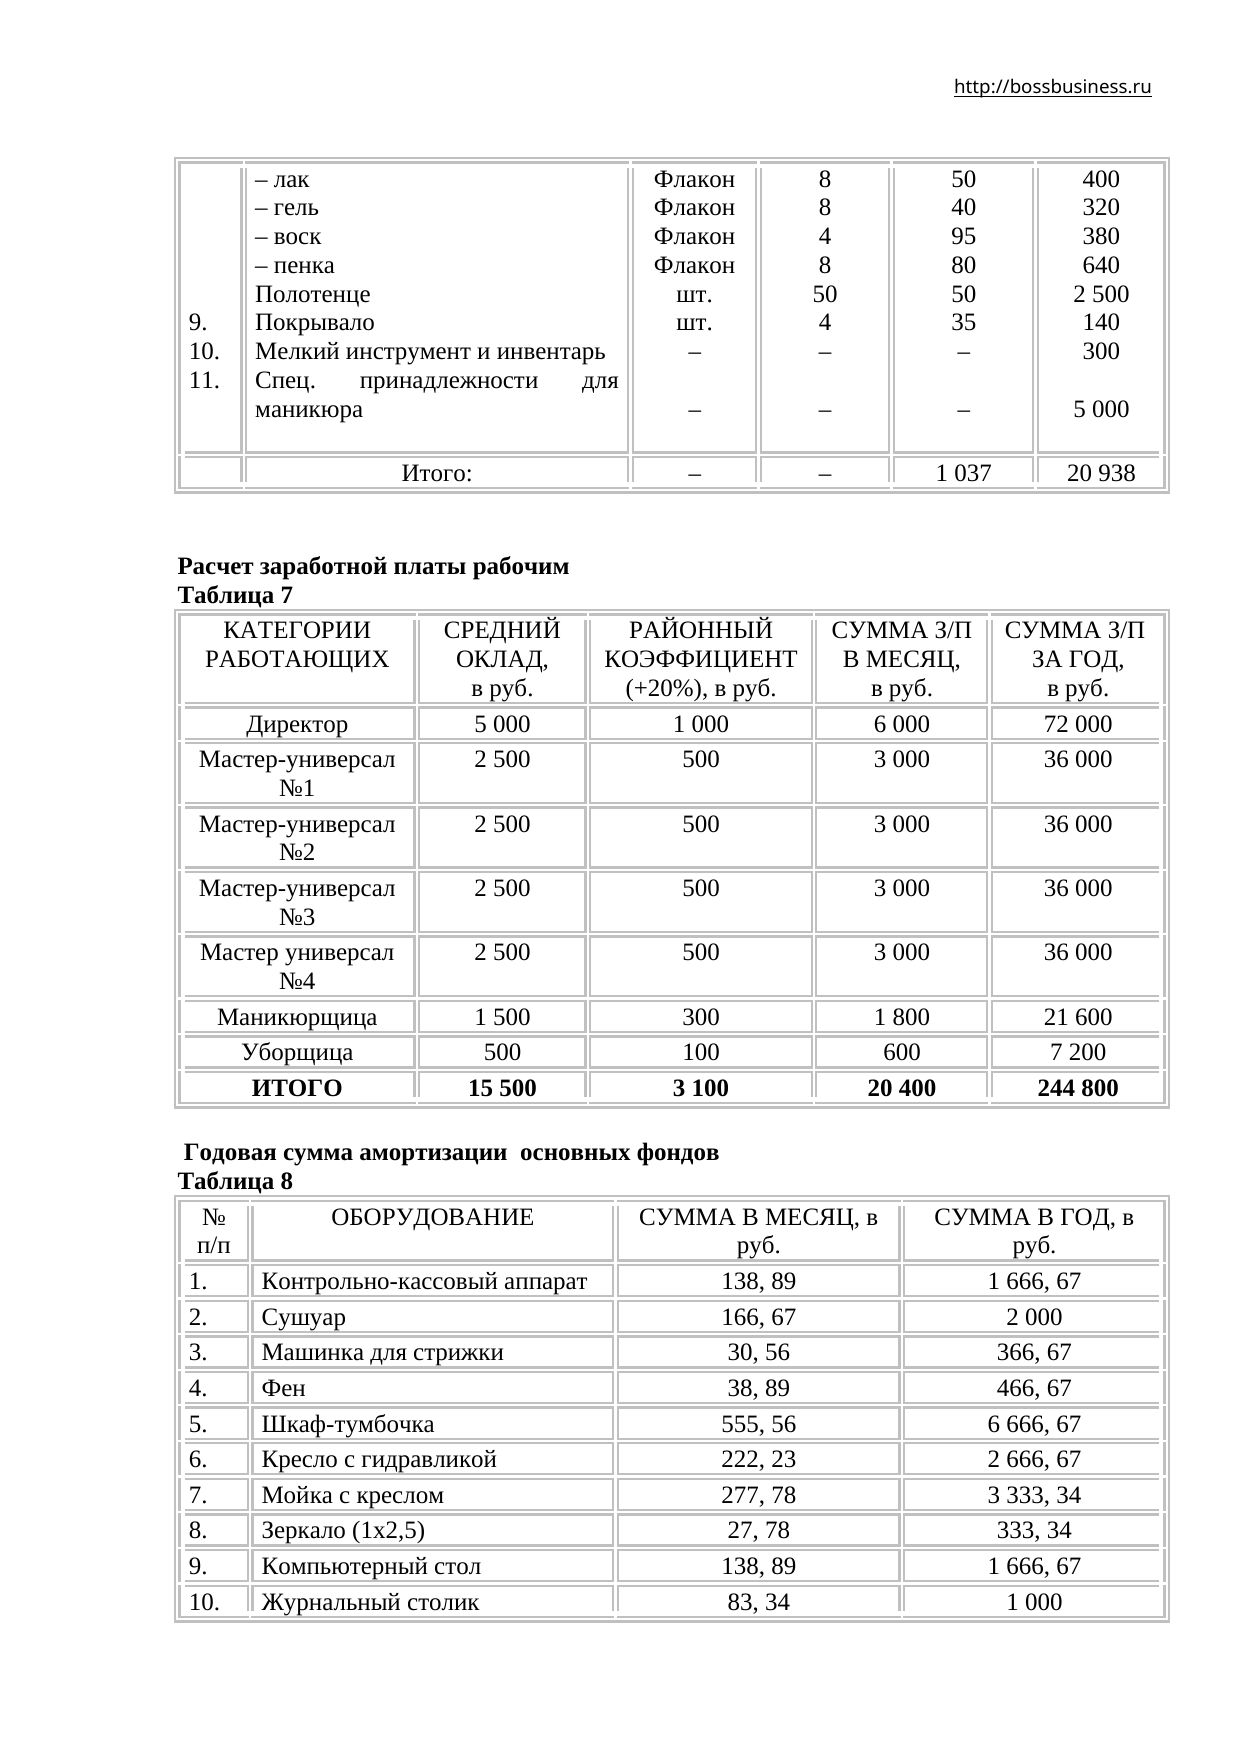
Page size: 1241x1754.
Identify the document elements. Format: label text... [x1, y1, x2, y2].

table_cell 8 8 4 8 50 4 – – [759, 159, 891, 451]
table_cell 4. [177, 1366, 250, 1402]
table_cell 2 500 [420, 873, 584, 931]
table_cell 1 666, 67 [902, 1259, 1167, 1295]
table_cell 3 000 [817, 809, 986, 866]
table_cell – лак – гель – воск – пенка Полотенце Покрывало Мелкий инструмент и инвентарь Спец. принадлежности для маникюра [244, 159, 630, 451]
table_cell 1 037 [891, 451, 1036, 487]
table_cell Машинка для стрижки [254, 1338, 612, 1366]
table_cell Фен [254, 1373, 612, 1402]
table_header ОБОРУДОВАНИЕ [250, 1197, 616, 1259]
table_cell 2 000 [902, 1295, 1167, 1331]
text Расчет заработной платы рабочим [177, 551, 1152, 580]
table_cell 500 [591, 744, 811, 802]
table_cell 3 000 [817, 744, 986, 802]
table_cell [177, 451, 244, 487]
table_header РАЙОННЫЙ КОЭФФИЦИЕНТ (+20%), в руб. [588, 611, 814, 702]
table_cell 6 000 [817, 709, 986, 737]
table_header СУММА З/П В МЕСЯЦ, в руб. [814, 611, 989, 702]
text Таблица 7 [177, 580, 1152, 609]
table_cell 10. [177, 1580, 250, 1616]
table_cell 3 000 [817, 873, 986, 931]
table_cell 2 500 [420, 744, 584, 802]
table_cell 1 000 [902, 1580, 1167, 1616]
table_cell 7. [177, 1473, 250, 1509]
table_cell Шкаф-тумбочка [254, 1409, 612, 1437]
table_cell 21 600 [990, 995, 1167, 1031]
table_cell 3. [177, 1331, 250, 1366]
table_cell Мойка с креслом [250, 1473, 616, 1509]
table_cell Маникюрщица [177, 995, 417, 1031]
table_cell 500 [420, 1038, 584, 1066]
table_cell 36 000 [990, 931, 1167, 995]
table_cell 1. [177, 1259, 250, 1295]
table_cell 50 40 95 80 50 35 – – [891, 159, 1036, 451]
table_cell 2 500 [420, 938, 584, 995]
table_cell 20 400 [814, 1066, 989, 1102]
table_cell 3 100 [588, 1066, 814, 1102]
table_cell 500 [591, 809, 811, 866]
table_cell Уборщица [177, 1031, 417, 1066]
table_cell 222, 23 [619, 1444, 898, 1473]
table_header СРЕДНИЙ ОКЛАД, в руб. [417, 611, 588, 702]
table_cell Мастер-универсал №2 [177, 802, 417, 866]
table_cell Директор [177, 702, 417, 737]
table_cell 400 320 380 640 2 500 140 300 5 000 [1036, 162, 1163, 451]
table_cell 2 666, 67 [902, 1438, 1167, 1473]
table_cell 244 800 [990, 1066, 1167, 1102]
table_header № п/п [177, 1197, 250, 1259]
table_cell 20 938 [1036, 451, 1167, 487]
table_cell Флакон Флакон Флакон Флакон шт. шт. – – [630, 159, 758, 451]
table_cell 166, 67 [616, 1295, 902, 1331]
table_cell ИТОГО [177, 1066, 417, 1102]
table_cell 100 [591, 1038, 811, 1066]
table_cell 1 000 [591, 709, 811, 737]
table_header КАТЕГОРИИ РАБОТАЮЩИХ [177, 611, 417, 702]
table_cell 9. 10. 11. [177, 159, 244, 451]
table_cell 5. [177, 1402, 250, 1437]
table_cell 300 [588, 995, 814, 1031]
table_cell 36 000 [990, 802, 1167, 866]
table_cell 600 [817, 1038, 986, 1066]
table_cell Журнальный столик [250, 1580, 616, 1616]
table_cell 138, 89 [619, 1551, 898, 1580]
table_cell Зеркало (1х2,5) [254, 1516, 612, 1544]
table_cell Контрольно-кассовый аппарат [254, 1266, 612, 1295]
table_cell 7 200 [990, 1031, 1167, 1066]
table_cell 6 666, 67 [902, 1402, 1167, 1437]
table_cell Мастер-универсал №3 [177, 866, 417, 931]
table_cell 15 500 [417, 1066, 588, 1102]
table_cell – [759, 451, 891, 487]
table_header СУММА В ГОД, в руб. [902, 1197, 1167, 1259]
table_cell Кресло с гидравликой [254, 1444, 612, 1473]
table_cell 2 500 [420, 809, 584, 866]
table_cell 2. [177, 1295, 250, 1331]
table_cell 27, 78 [619, 1516, 898, 1544]
table_cell Итого: [244, 451, 630, 487]
table_header СУММА В МЕСЯЦ, в руб. [616, 1197, 902, 1259]
table_cell 555, 56 [619, 1409, 898, 1437]
table_cell Компьютерный стол [254, 1551, 612, 1580]
table_cell 30, 56 [619, 1338, 898, 1366]
table_cell 36 000 [990, 738, 1167, 802]
table_cell Мастер универсал №4 [177, 931, 417, 995]
table_cell 9. [177, 1544, 250, 1580]
table_cell 366, 67 [902, 1331, 1167, 1366]
text Таблица 8 [177, 1166, 1152, 1195]
table_cell 1 500 [417, 995, 588, 1031]
table_cell 3 333, 34 [902, 1473, 1167, 1509]
table_cell 36 000 [990, 866, 1167, 931]
table_cell 333, 34 [902, 1509, 1167, 1544]
table_cell 466, 67 [902, 1366, 1167, 1402]
table_cell 500 [591, 938, 811, 995]
table_cell – [630, 451, 758, 487]
table_cell 1 666, 67 [902, 1544, 1167, 1580]
table_cell 5 000 [420, 709, 584, 737]
table_cell 277, 78 [616, 1473, 902, 1509]
table_cell Мастер-универсал №1 [177, 738, 417, 802]
table_cell 500 [591, 873, 811, 931]
table_cell 138, 89 [619, 1266, 898, 1295]
table_cell Сушуар [250, 1295, 616, 1331]
table_header СУММА З/П ЗА ГОД, в руб. [990, 614, 1163, 702]
table_cell 8. [177, 1509, 250, 1544]
table_cell 72 000 [990, 702, 1167, 737]
table_cell 38, 89 [619, 1373, 898, 1402]
table_cell 1 800 [814, 995, 989, 1031]
table_cell 83, 34 [616, 1580, 902, 1616]
table_cell 6. [177, 1438, 250, 1473]
table_cell 3 000 [817, 938, 986, 995]
text Годовая сумма амортизации основных фондов [177, 1137, 1152, 1166]
